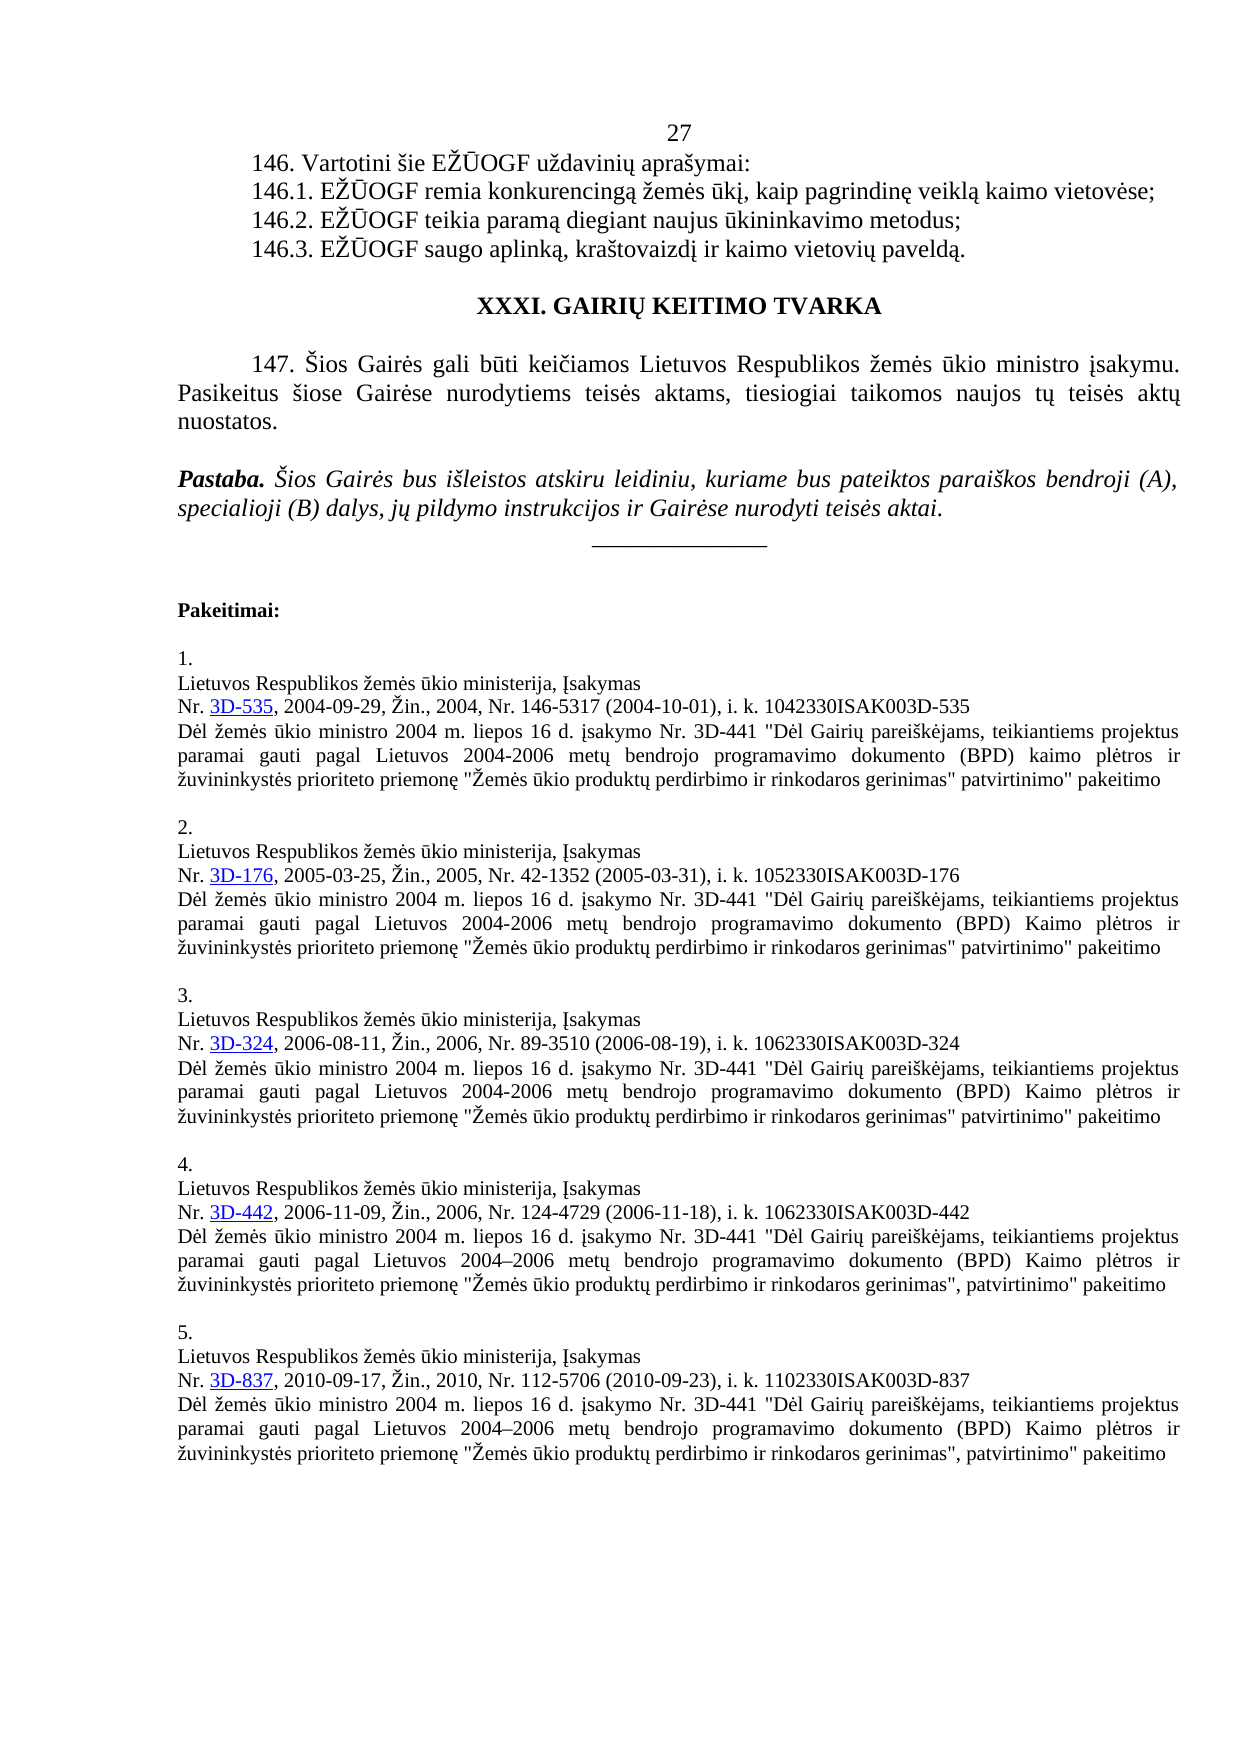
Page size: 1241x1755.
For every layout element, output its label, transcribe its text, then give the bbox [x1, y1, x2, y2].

text 5. [177, 1320, 1181, 1344]
text Pakeitimai: [177, 598, 1181, 622]
text Dėl žemės ūkio ministro 2004 m. liepos 16 d. įsakymo Nr. 3D-441 "Dėl Gairių pareiškėjams, teikiantiems projektus paramai gauti pagal Lietuvos 2004-2006 metų bendrojo programavimo dokumento (BPD) Kaimo plėtros ir žuvininkystės prioriteto priemonę "Žemės ūkio produktų perdirbimo ir rinkodaros gerinimas" patvirtinimo" pakeitimo [177, 1055, 1181, 1128]
text Lietuvos Respublikos žemės ūkio ministerija, Įsakymas [177, 670, 1181, 694]
text Lietuvos Respublikos žemės ūkio ministerija, Įsakymas [177, 1007, 1181, 1031]
text ______________ [177, 521, 1181, 550]
text 147. Šios Gairės gali būti keičiamos Lietuvos Respublikos žemės ūkio ministro įsakymu. Pasikeitus šiose Gairėse nurodytiems teisės aktams, tiesiogiai taikomos naujos tų teisės aktų nuostatos. [177, 349, 1181, 435]
text Nr. 3D-442, 2006-11-09, Žin., 2006, Nr. 124-4729 (2006-11-18), i. k. 1062330ISAK003D-442 [177, 1200, 1181, 1224]
text Dėl žemės ūkio ministro 2004 m. liepos 16 d. įsakymo Nr. 3D-441 "Dėl Gairių pareiškėjams, teikiantiems projektus paramai gauti pagal Lietuvos 2004-2006 metų bendrojo programavimo dokumento (BPD) Kaimo plėtros ir žuvininkystės prioriteto priemonę "Žemės ūkio produktų perdirbimo ir rinkodaros gerinimas" patvirtinimo" pakeitimo [177, 887, 1181, 959]
text Lietuvos Respublikos žemės ūkio ministerija, Įsakymas [177, 839, 1181, 863]
text 4. [177, 1152, 1181, 1176]
text XXXI. GAIRIŲ KEITIMO TVARKA [177, 291, 1181, 320]
text 3. [177, 983, 1181, 1007]
text Nr. 3D-535, 2004-09-29, Žin., 2004, Nr. 146-5317 (2004-10-01), i. k. 1042330ISAK003D-535 [177, 694, 1181, 718]
text 146.2. EŽŪOGF teikia paramą diegiant naujus ūkininkavimo metodus; [177, 205, 1181, 234]
text Pastaba. Šios Gairės bus išleistos atskiru leidiniu, kuriame bus pateiktos paraiškos bendroji (A), specialioji (B) dalys, jų pildymo instrukcijos ir Gairėse nurodyti teisės aktai. [177, 464, 1181, 521]
text 146.1. EŽŪOGF remia konkurencingą žemės ūkį, kaip pagrindinę veiklą kaimo vietovėse; [177, 176, 1181, 205]
text Lietuvos Respublikos žemės ūkio ministerija, Įsakymas [177, 1344, 1181, 1368]
text Dėl žemės ūkio ministro 2004 m. liepos 16 d. įsakymo Nr. 3D-441 "Dėl Gairių pareiškėjams, teikiantiems projektus paramai gauti pagal Lietuvos 2004–2006 metų bendrojo programavimo dokumento (BPD) Kaimo plėtros ir žuvininkystės prioriteto priemonę "Žemės ūkio produktų perdirbimo ir rinkodaros gerinimas", patvirtinimo" pakeitimo [177, 1224, 1181, 1296]
text 146. Vartotini šie EŽŪOGF uždavinių aprašymai: [177, 148, 1181, 176]
text Nr. 3D-324, 2006-08-11, Žin., 2006, Nr. 89-3510 (2006-08-19), i. k. 1062330ISAK003D-324 [177, 1031, 1181, 1055]
text 146.3. EŽŪOGF saugo aplinką, kraštovaizdį ir kaimo vietovių paveldą. [177, 234, 1181, 263]
text Dėl žemės ūkio ministro 2004 m. liepos 16 d. įsakymo Nr. 3D-441 "Dėl Gairių pareiškėjams, teikiantiems projektus paramai gauti pagal Lietuvos 2004-2006 metų bendrojo programavimo dokumento (BPD) kaimo plėtros ir žuvininkystės prioriteto priemonę "Žemės ūkio produktų perdirbimo ir rinkodaros gerinimas" patvirtinimo" pakeitimo [177, 718, 1181, 791]
text Lietuvos Respublikos žemės ūkio ministerija, Įsakymas [177, 1176, 1181, 1200]
text Dėl žemės ūkio ministro 2004 m. liepos 16 d. įsakymo Nr. 3D-441 "Dėl Gairių pareiškėjams, teikiantiems projektus paramai gauti pagal Lietuvos 2004–2006 metų bendrojo programavimo dokumento (BPD) Kaimo plėtros ir žuvininkystės prioriteto priemonę "Žemės ūkio produktų perdirbimo ir rinkodaros gerinimas", patvirtinimo" pakeitimo [177, 1392, 1181, 1464]
text 1. [177, 646, 1181, 670]
text Nr. 3D-176, 2005-03-25, Žin., 2005, Nr. 42-1352 (2005-03-31), i. k. 1052330ISAK003D-176 [177, 863, 1181, 887]
text 2. [177, 815, 1181, 839]
text Nr. 3D-837, 2010-09-17, Žin., 2010, Nr. 112-5706 (2010-09-23), i. k. 1102330ISAK003D-837 [177, 1368, 1181, 1392]
